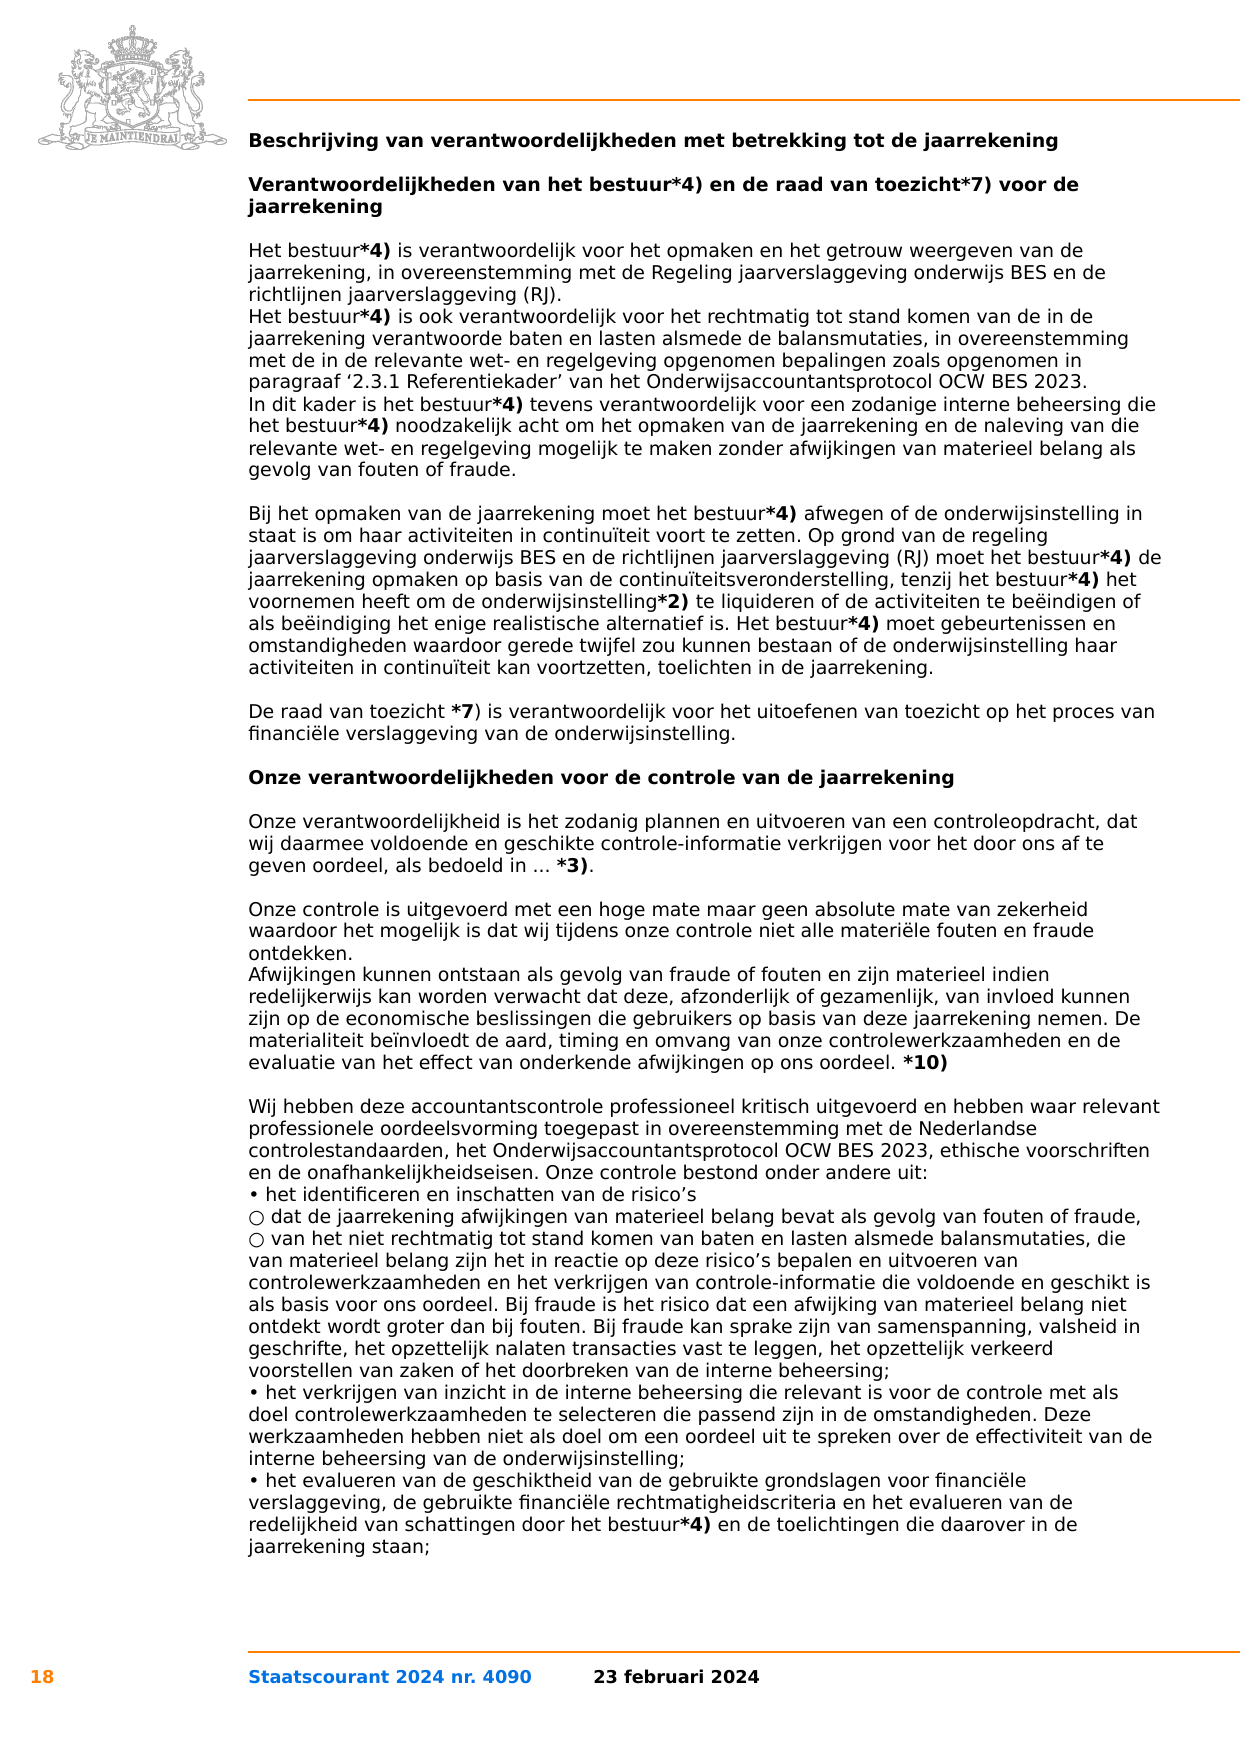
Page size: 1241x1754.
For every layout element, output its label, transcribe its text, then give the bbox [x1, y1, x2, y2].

text Onze controle is uitgevoerd met een hoge mate maar geen absolute mate van zekerheid waardoor het mogelijk is dat wij tijdens onze controle niet alle materiële fouten en fraude ontdekken. [248, 898, 1163, 964]
text ○ van het niet rechtmatig tot stand komen van baten en lasten alsmede balansmutaties, die van materieel belang zijn het in reactie op deze risico’s bepalen en uitvoeren van controlewerkzaamheden en het verkrijgen van controle-informatie die voldoende en geschikt is als basis voor ons oordeel. Bij fraude is het risico dat een afwijking van materieel belang niet ontdekt wordt groter dan bij fouten. Bij fraude kan sprake zijn van samenspanning, valsheid in geschrifte, het opzettelijk nalaten transacties vast te leggen, het opzettelijk verkeerd voorstellen van zaken of het doorbreken van de interne beheersing; [248, 1228, 1163, 1382]
text • het verkrijgen van inzicht in de interne beheersing die relevant is voor de controle met als doel controlewerkzaamheden te selecteren die passend zijn in de omstandigheden. Deze werkzaamheden hebben niet als doel om een oordeel uit te spreken over de effectiviteit van de interne beheersing van de onderwijsinstelling; [248, 1382, 1163, 1470]
text • het identificeren en inschatten van de risico’s [248, 1184, 1163, 1206]
text ○ dat de jaarrekening afwijkingen van materieel belang bevat als gevolg van fouten of fraude, [248, 1206, 1163, 1228]
text Het bestuur*4) is ook verantwoordelijk voor het rechtmatig tot stand komen van de in de jaarrekening verantwoorde baten en lasten alsmede de balansmutaties, in overeenstemming met de in de relevante wet- en regelgeving opgenomen bepalingen zoals opgenomen in paragraaf ‘2.3.1 Referentiekader’ van het Onderwijsaccountantsprotocol OCW BES 2023. [248, 306, 1163, 393]
text Bij het opmaken van de jaarrekening moet het bestuur*4) afwegen of de onderwijsinstelling in staat is om haar activiteiten in continuïteit voort te zetten. Op grond van de regeling jaarverslaggeving onderwijs BES en de richtlijnen jaarverslaggeving (RJ) moet het bestuur*4) de jaarrekening opmaken op basis van de continuïteitsveronderstelling, tenzij het bestuur*4) het voornemen heeft om de onderwijsinstelling*2) te liquideren of de activiteiten te beëindigen of als beëindiging het enige realistische alternatief is. Het bestuur*4) moet gebeurtenissen en omstandigheden waardoor gerede twijfel zou kunnen bestaan of de onderwijsinstelling haar activiteiten in continuïteit kan voortzetten, toelichten in de jaarrekening. [248, 503, 1163, 679]
subtitle Onze verantwoordelijkheden voor de controle van de jaarrekening [248, 767, 1163, 789]
text Het bestuur*4) is verantwoordelijk voor het opmaken en het getrouw weergeven van de jaarrekening, in overeenstemming met de Regeling jaarverslaggeving onderwijs BES en de richtlijnen jaarverslaggeving (RJ). [248, 239, 1163, 306]
text Onze verantwoordelijkheid is het zodanig plannen en uitvoeren van een controleopdracht, dat wij daarmee voldoende en geschikte controle-informatie verkrijgen voor het door ons af te geven oordeel, als bedoeld in ... *3). [248, 811, 1163, 877]
text Wij hebben deze accountantscontrole professioneel kritisch uitgevoerd en hebben waar relevant professionele oordeelsvorming toegepast in overeenstemming met de Nederlandse controlestandaarden, het Onderwijsaccountantsprotocol OCW BES 2023, ethische voorschriften en de onafhankelijkheidseisen. Onze controle bestond onder andere uit: [248, 1096, 1163, 1184]
text De raad van toezicht *7) is verantwoordelijk voor het uitoefenen van toezicht op het proces van financiële verslaggeving van de onderwijsinstelling. [248, 701, 1163, 745]
text In dit kader is het bestuur*4) tevens verantwoordelijk voor een zodanige interne beheersing die het bestuur*4) noodzakelijk acht om het opmaken van de jaarrekening en de naleving van die relevante wet- en regelgeving mogelijk te maken zonder afwijkingen van materieel belang als gevolg van fouten of fraude. [248, 393, 1163, 481]
text Afwijkingen kunnen ontstaan als gevolg van fraude of fouten en zijn materieel indien redelijkerwijs kan worden verwacht dat deze, afzonderlijk of gezamenlijk, van invloed kunnen zijn op de economische beslissingen die gebruikers op basis van deze jaarrekening nemen. De materialiteit beïnvloedt de aard, timing en omvang van onze controlewerkzaamheden en de evaluatie van het effect van onderkende afwijkingen op ons oordeel. *10) [248, 964, 1163, 1074]
subtitle Beschrijving van verantwoordelijkheden met betrekking tot de jaarrekening [248, 130, 1163, 152]
text • het evalueren van de geschiktheid van de gebruikte grondslagen voor financiële verslaggeving, de gebruikte financiële rechtmatigheidscriteria en het evalueren van de redelijkheid van schattingen door het bestuur*4) en de toelichtingen die daarover in de jaarrekening staan; [248, 1470, 1163, 1558]
picture [38, 25, 227, 150]
subtitle Verantwoordelijkheden van het bestuur*4) en de raad van toezicht*7) voor de jaarrekening [248, 174, 1163, 218]
